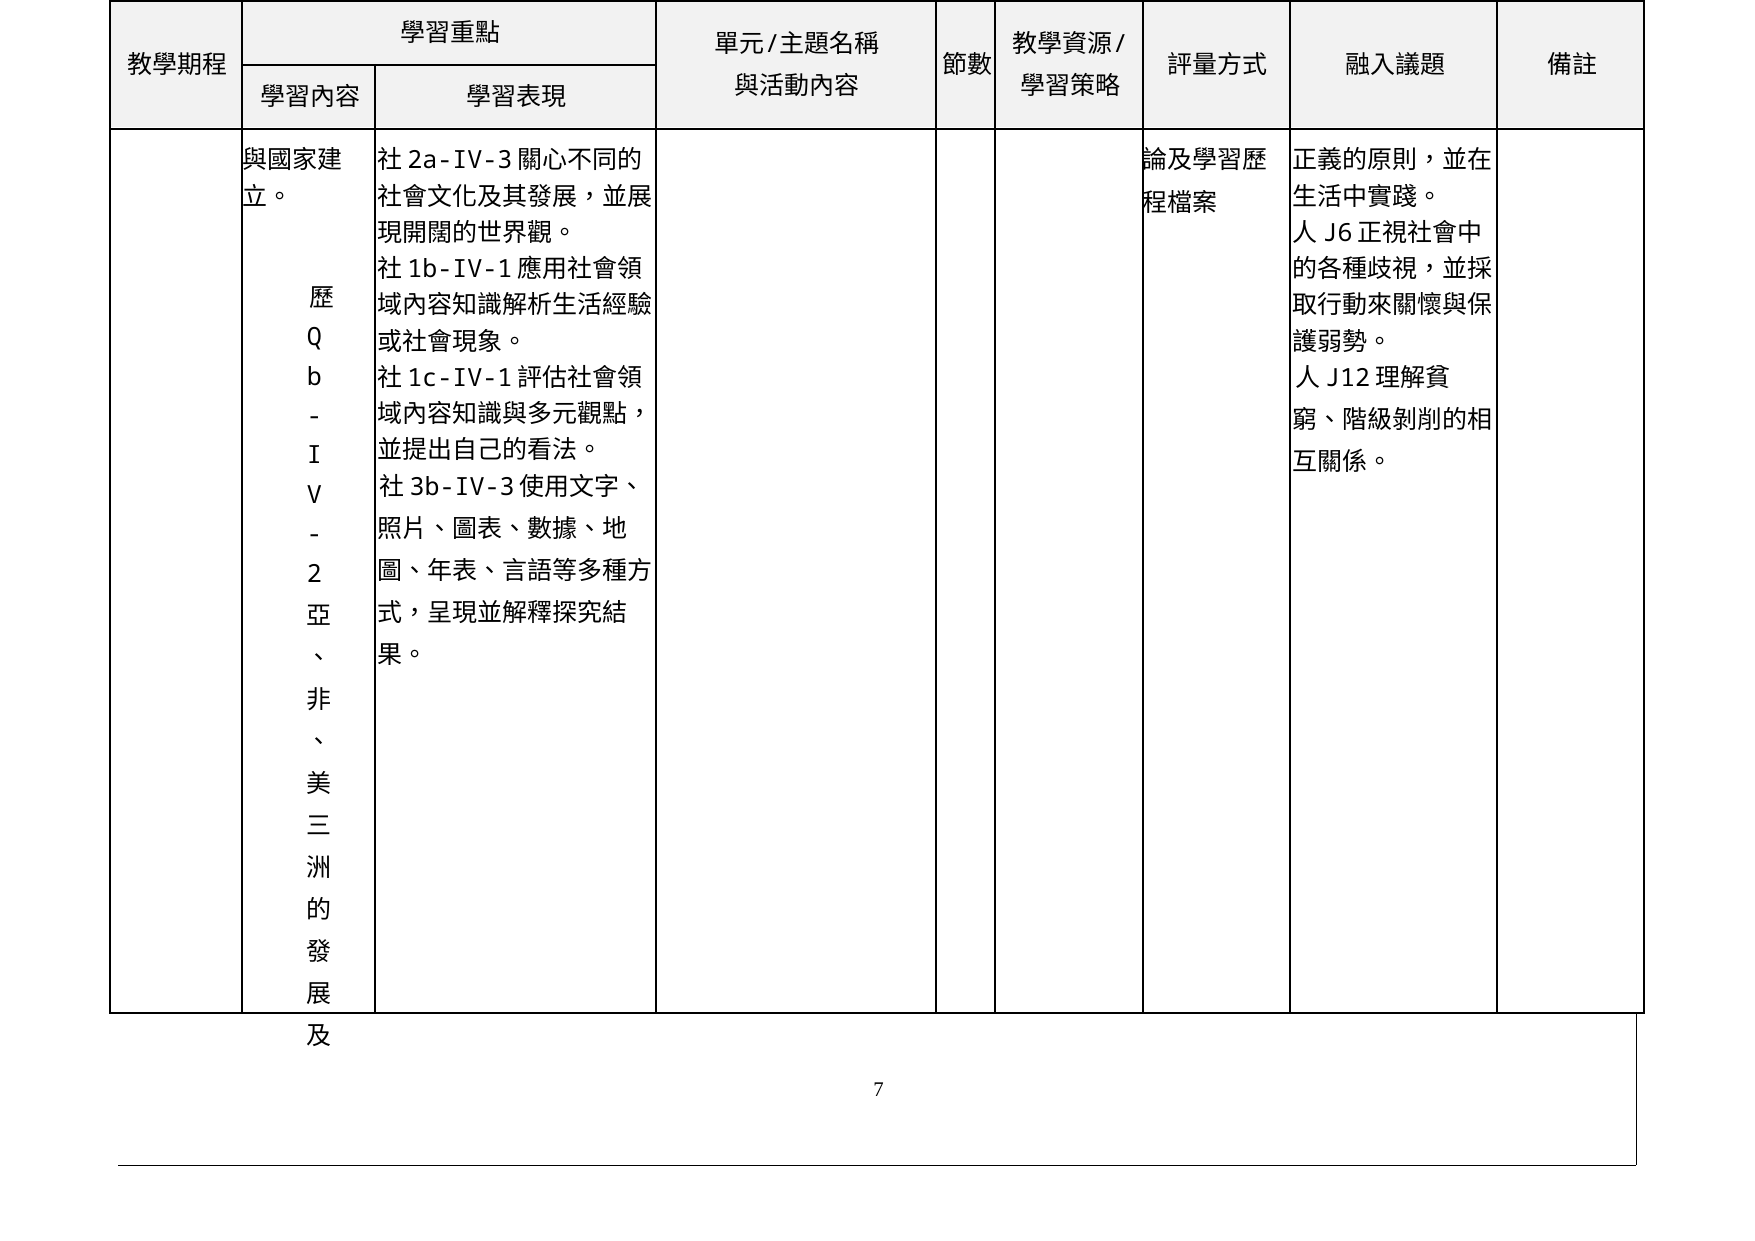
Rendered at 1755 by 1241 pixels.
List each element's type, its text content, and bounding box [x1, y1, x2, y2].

table_cell [657, 130, 935, 1012]
table_cell 學習內容 [243, 66, 374, 127]
table_cell [1498, 130, 1643, 1012]
table_header 學習重點 [243, 2, 655, 64]
table_header 單元/主題名稱 與活動內容 [657, 2, 935, 127]
table_cell [996, 130, 1142, 1012]
table_header 教學資源/ 學習策略 [996, 2, 1142, 127]
table_header 備註 [1498, 2, 1643, 127]
table_cell 學習表現 [376, 66, 655, 127]
table_cell 歷Qa-IV-1美國獨立與法國大革命。 歷Qa-IV-3民族主義與國家建立。 歷Qb-IV-2亞、非、美三洲的發展及回應。 [243, 130, 374, 1012]
table_cell 論及學習歷程檔案 [1144, 130, 1289, 1012]
table_header 節數 [937, 2, 994, 127]
table_header 教學期程 [111, 2, 241, 127]
table_cell [937, 130, 994, 1012]
table_cell 社2a-IV-3關心不同的社會文化及其發展，並展現開闊的世界觀。 社1b-IV-1應用社會領域內容知識解析生活經驗或社會現象。 社1c-IV-1評估社會領域內容知識與多元觀點，並提出自己的看法。 社3b-IV-3使用文字、照片、圖表、數據、地圖、年表、言語等多種方式，呈現並解釋探究結果。 [376, 130, 655, 1012]
table_header 融入議題 [1291, 2, 1496, 127]
table_cell 正義的原則，並在生活中實踐。 人J6正視社會中的各種歧視，並採取行動來關懷與保護弱勢。 人J12理解貧窮、階級剝削的相互關係。 [1291, 130, 1496, 1012]
table_cell [111, 130, 241, 1012]
table_header 評量方式 [1144, 2, 1289, 127]
